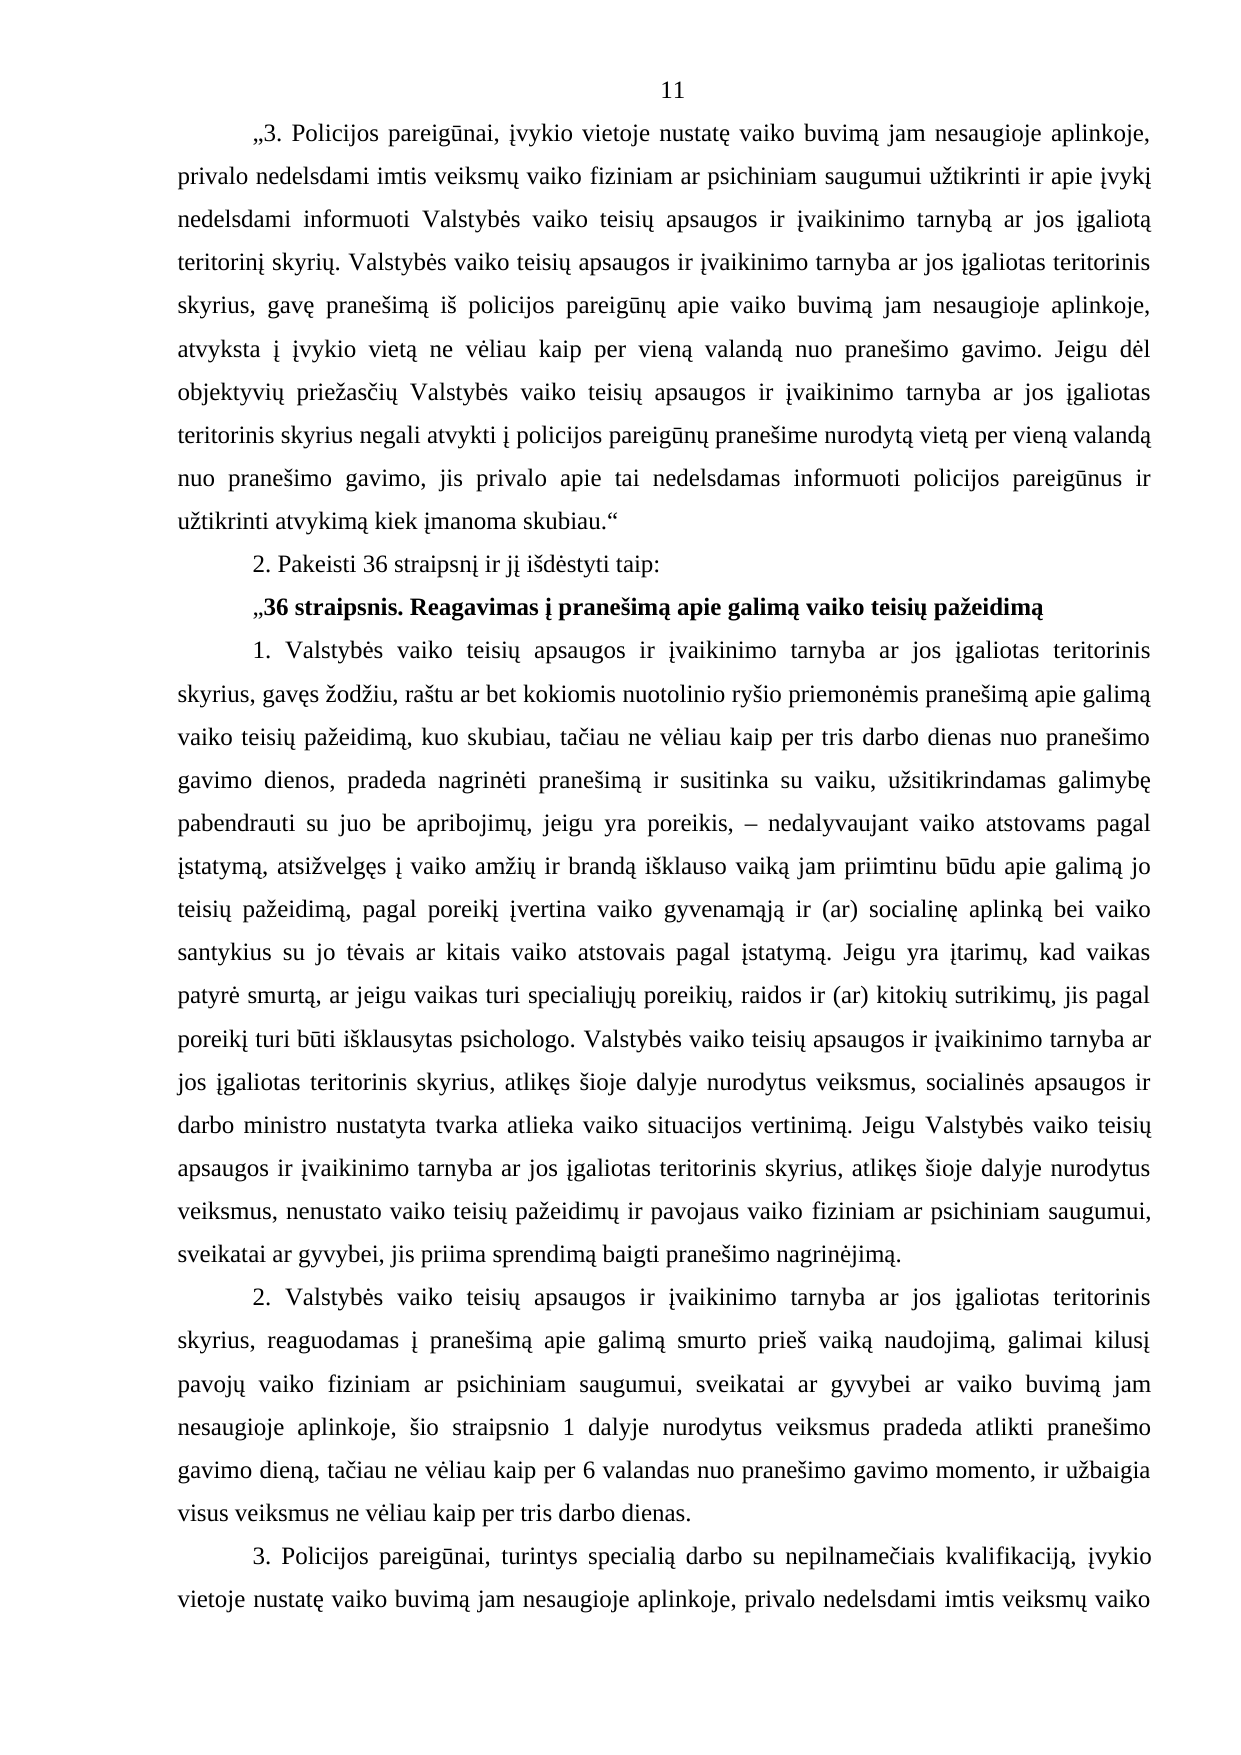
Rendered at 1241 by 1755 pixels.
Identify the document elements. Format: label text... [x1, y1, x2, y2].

text „36 straipsnis. Reagavimas į pranešimą apie galimą vaiko teisių pažeidimą [177, 592, 1152, 621]
text 2. Pakeisti 36 straipsnį ir jį išdėstyti taip: [177, 549, 1152, 578]
text 3. Policijos pareigūnai, turintys specialią darbo su nepilnamečiais kvalifikaciją, įvykio vietoje nustatę vaiko buvimą jam nesaugioje aplinkoje, privalo nedelsdami imtis veiksmų vaiko [177, 1541, 1152, 1613]
text 2. Valstybės vaiko teisių apsaugos ir įvaikinimo tarnyba ar jos įgaliotas teritorinis skyrius, reaguodamas į pranešimą apie galimą smurto prieš vaiką naudojimą, galimai kilusį pavojų vaiko fiziniam ar psichiniam saugumui, sveikatai ar gyvybei ar vaiko buvimą jam nesaugioje aplinkoje, šio straipsnio 1 dalyje nurodytus veiksmus pradeda atlikti pranešimo gavimo dieną, tačiau ne vėliau kaip per 6 valandas nuo pranešimo gavimo momento, ir užbaigia visus veiksmus ne vėliau kaip per tris darbo dienas. [177, 1282, 1152, 1527]
text „3. Policijos pareigūnai, įvykio vietoje nustatę vaiko buvimą jam nesaugioje aplinkoje, privalo nedelsdami imtis veiksmų vaiko fiziniam ar psichiniam saugumui užtikrinti ir apie įvykį nedelsdami informuoti Valstybės vaiko teisių apsaugos ir įvaikinimo tarnybą ar jos įgaliotą teritorinį skyrių. Valstybės vaiko teisių apsaugos ir įvaikinimo tarnyba ar jos įgaliotas teritorinis skyrius, gavę pranešimą iš policijos pareigūnų apie vaiko buvimą jam nesaugioje aplinkoje, atvyksta į įvykio vietą ne vėliau kaip per vieną valandą nuo pranešimo gavimo. Jeigu dėl objektyvių priežasčių Valstybės vaiko teisių apsaugos ir įvaikinimo tarnyba ar jos įgaliotas teritorinis skyrius negali atvykti į policijos pareigūnų pranešime nurodytą vietą per vieną valandą nuo pranešimo gavimo, jis privalo apie tai nedelsdamas informuoti policijos pareigūnus ir užtikrinti atvykimą kiek įmanoma skubiau.“ [177, 118, 1152, 535]
text 1. Valstybės vaiko teisių apsaugos ir įvaikinimo tarnyba ar jos įgaliotas teritorinis skyrius, gavęs žodžiu, raštu ar bet kokiomis nuotolinio ryšio priemonėmis pranešimą apie galimą vaiko teisių pažeidimą, kuo skubiau, tačiau ne vėliau kaip per tris darbo dienas nuo pranešimo gavimo dienos, pradeda nagrinėti pranešimą ir susitinka su vaiku, užsitikrindamas galimybę pabendrauti su juo be apribojimų, jeigu yra poreikis, – nedalyvaujant vaiko atstovams pagal įstatymą, atsižvelgęs į vaiko amžių ir brandą išklauso vaiką jam priimtinu būdu apie galimą jo teisių pažeidimą, pagal poreikį įvertina vaiko gyvenamąją ir (ar) socialinę aplinką bei vaiko santykius su jo tėvais ar kitais vaiko atstovais pagal įstatymą. Jeigu yra įtarimų, kad vaikas patyrė smurtą, ar jeigu vaikas turi specialiųjų poreikių, raidos ir (ar) kitokių sutrikimų, jis pagal poreikį turi būti išklausytas psichologo. Valstybės vaiko teisių apsaugos ir įvaikinimo tarnyba ar jos įgaliotas teritorinis skyrius, atlikęs šioje dalyje nurodytus veiksmus, socialinės apsaugos ir darbo ministro nustatyta tvarka atlieka vaiko situacijos vertinimą. Jeigu Valstybės vaiko teisių apsaugos ir įvaikinimo tarnyba ar jos įgaliotas teritorinis skyrius, atlikęs šioje dalyje nurodytus veiksmus, nenustato vaiko teisių pažeidimų ir pavojaus vaiko fiziniam ar psichiniam saugumui, sveikatai ar gyvybei, jis priima sprendimą baigti pranešimo nagrinėjimą. [177, 636, 1152, 1268]
